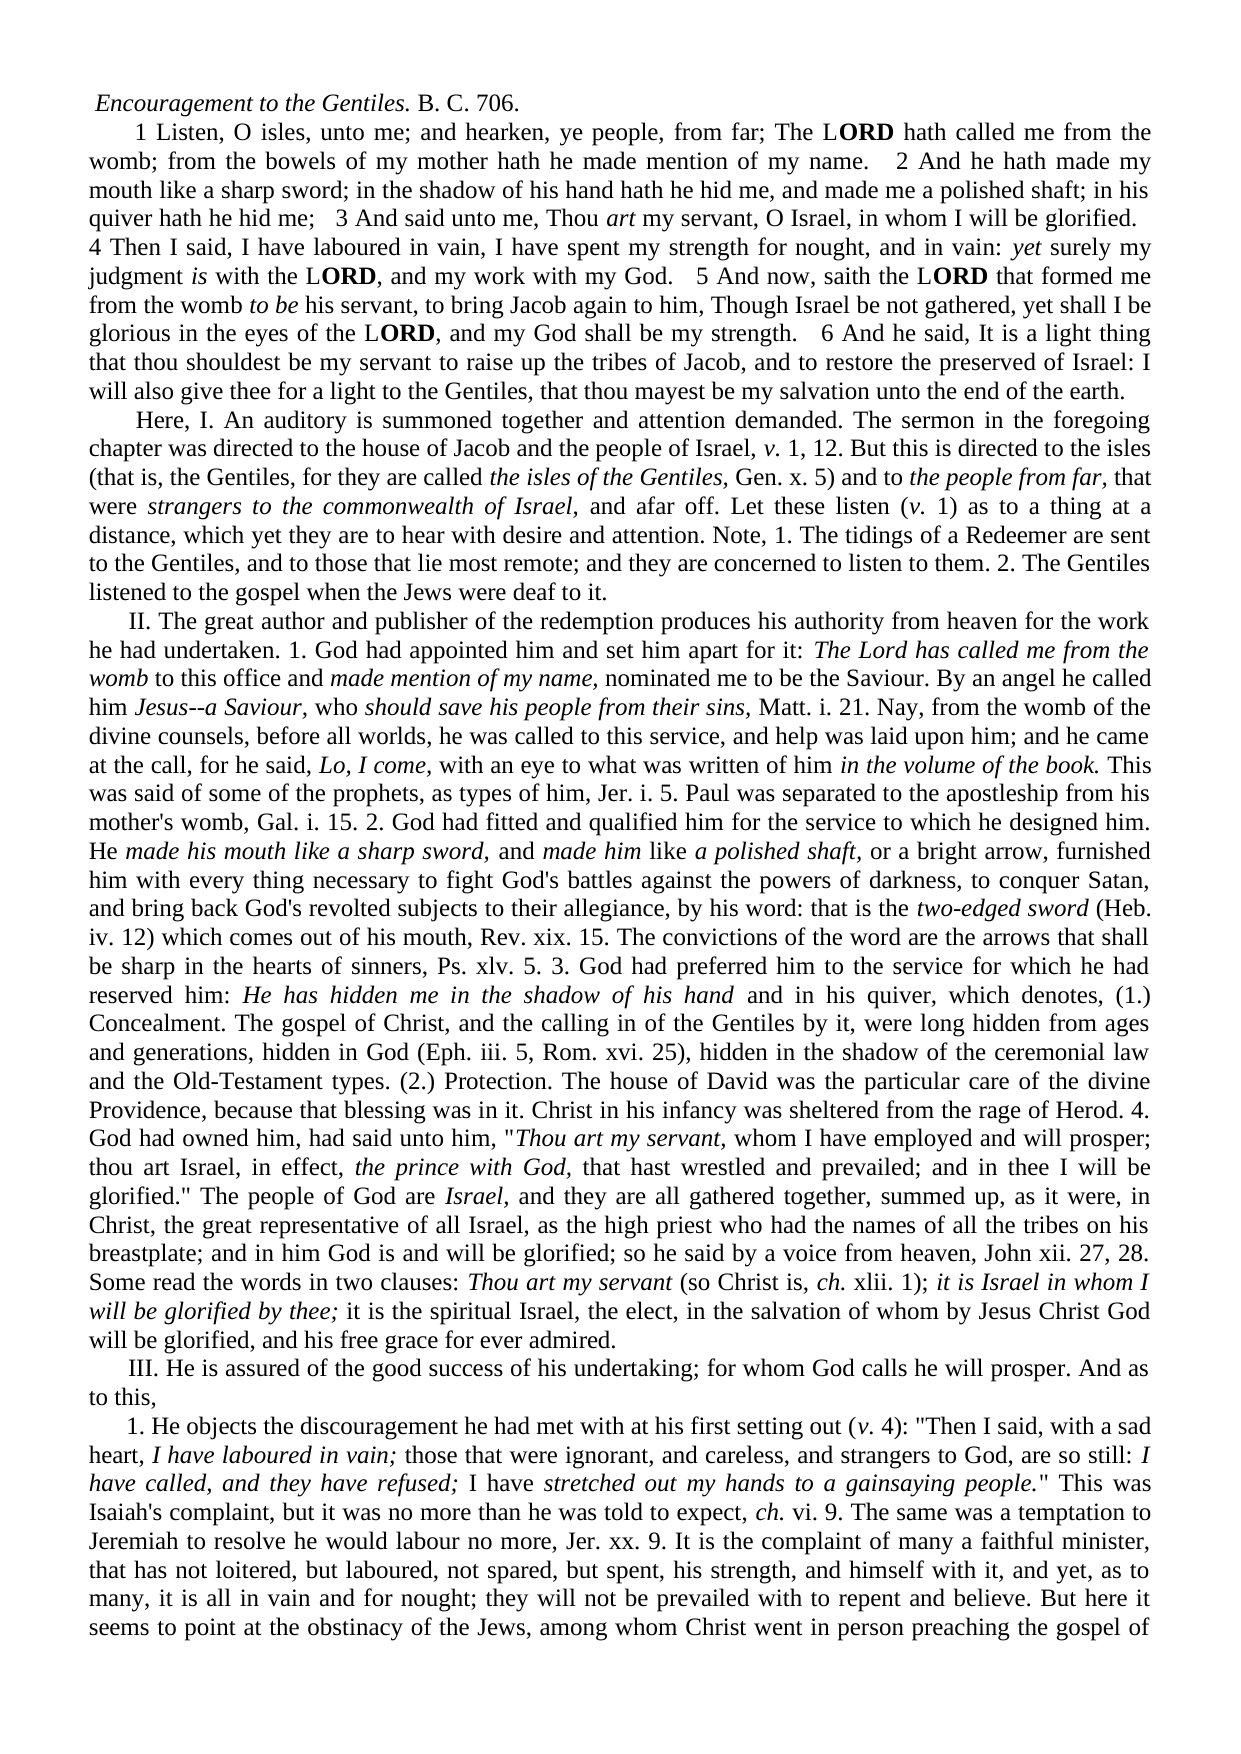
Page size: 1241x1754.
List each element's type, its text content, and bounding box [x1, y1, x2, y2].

text Encouragement to the Gentiles. B. C. 706. [88, 88, 1152, 117]
text 1 Listen, O isles, unto me; and hearken, ye people, from far; The LORD hath called me from the womb; from the bowels of my mother hath he made mention of my name. 2 And he hath made my mouth like a sharp sword; in the shadow of his hand hath he hid me, and made me a polished shaft; in his quiver hath he hid me; 3 And said unto me, Thou art my servant, O Israel, in whom I will be glorified. 4 Then I said, I have laboured in vain, I have spent my strength for nought, and in vain: yet surely my judgment is with the LORD, and my work with my God. 5 And now, saith the LORD that formed me from the womb to be his servant, to bring Jacob again to him, Though Israel be not gathered, yet shall I be glorious in the eyes of the LORD, and my God shall be my strength. 6 And he said, It is a light thing that thou shouldest be my servant to raise up the tribes of Jacob, and to restore the preserved of Israel: I will also give thee for a light to the Gentiles, that thou mayest be my salvation unto the end of the earth. [88, 117, 1152, 405]
text 1. He objects the discouragement he had met with at his first setting out (v. 4): "Then I said, with a sad heart, I have laboured in vain; those that were ignorant, and careless, and strangers to God, are so still: I have called, and they have refused; I have stretched out my hands to a gainsaying people." This was Isaiah's complaint, but it was no more than he was told to expect, ch. vi. 9. The same was a temptation to Jeremiah to resolve he would labour no more, Jer. xx. 9. It is the complaint of many a faithful minister, that has not loitered, but laboured, not spared, but spent, his strength, and himself with it, and yet, as to many, it is all in vain and for nought; they will not be prevailed with to repent and believe. But here it seems to point at the obstinacy of the Jews, among whom Christ went in person preaching the gospel of [88, 1411, 1152, 1641]
text Here, I. An auditory is summoned together and attention demanded. The sermon in the foregoing chapter was directed to the house of Jacob and the people of Israel, v. 1, 12. But this is directed to the isles (that is, the Gentiles, for they are called the isles of the Gentiles, Gen. x. 5) and to the people from far, that were strangers to the commonwealth of Israel, and afar off. Let these listen (v. 1) as to a thing at a distance, which yet they are to hear with desire and attention. Note, 1. The tidings of a Redeemer are sent to the Gentiles, and to those that lie most remote; and they are concerned to listen to them. 2. The Gentiles listened to the gospel when the Jews were deaf to it. [88, 405, 1152, 606]
text III. He is assured of the good success of his undertaking; for whom God calls he will prosper. And as to this, [88, 1353, 1152, 1411]
text II. The great author and publisher of the redemption produces his authority from heaven for the work he had undertaken. 1. God had appointed him and set him apart for it: The Lord has called me from the womb to this office and made mention of my name, nominated me to be the Saviour. By an angel he called him Jesus--a Saviour, who should save his people from their sins, Matt. i. 21. Nay, from the womb of the divine counsels, before all worlds, he was called to this service, and help was laid upon him; and he came at the call, for he said, Lo, I come, with an eye to what was written of him in the volume of the book. This was said of some of the prophets, as types of him, Jer. i. 5. Paul was separated to the apostleship from his mother's womb, Gal. i. 15. 2. God had fitted and qualified him for the service to which he designed him. He made his mouth like a sharp sword, and made him like a polished shaft, or a bright arrow, furnished him with every thing necessary to fight God's battles against the powers of darkness, to conquer Satan, and bring back God's revolted subjects to their allegiance, by his word: that is the two-edged sword (Heb. iv. 12) which comes out of his mouth, Rev. xix. 15. The convictions of the word are the arrows that shall be sharp in the hearts of sinners, Ps. xlv. 5. 3. God had preferred him to the service for which he had reserved him: He has hidden me in the shadow of his hand and in his quiver, which denotes, (1.) Concealment. The gospel of Christ, and the calling in of the Gentiles by it, were long hidden from ages and generations, hidden in God (Eph. iii. 5, Rom. xvi. 25), hidden in the shadow of the ceremonial law and the Old-Testament types. (2.) Protection. The house of David was the particular care of the divine Providence, because that blessing was in it. Christ in his infancy was sheltered from the rage of Herod. 4. God had owned him, had said unto him, "Thou art my servant, whom I have employed and will prosper; thou art Israel, in effect, the prince with God, that hast wrestled and prevailed; and in thee I will be glorified." The people of God are Israel, and they are all gathered together, summed up, as it were, in Christ, the great representative of all Israel, as the high priest who had the names of all the tribes on his breastplate; and in him God is and will be glorified; so he said by a voice from heaven, John xii. 27, 28. Some read the words in two clauses: Thou art my servant (so Christ is, ch. xlii. 1); it is Israel in whom I will be glorified by thee; it is the spiritual Israel, the elect, in the salvation of whom by Jesus Christ God will be glorified, and his free grace for ever admired. [88, 606, 1152, 1353]
